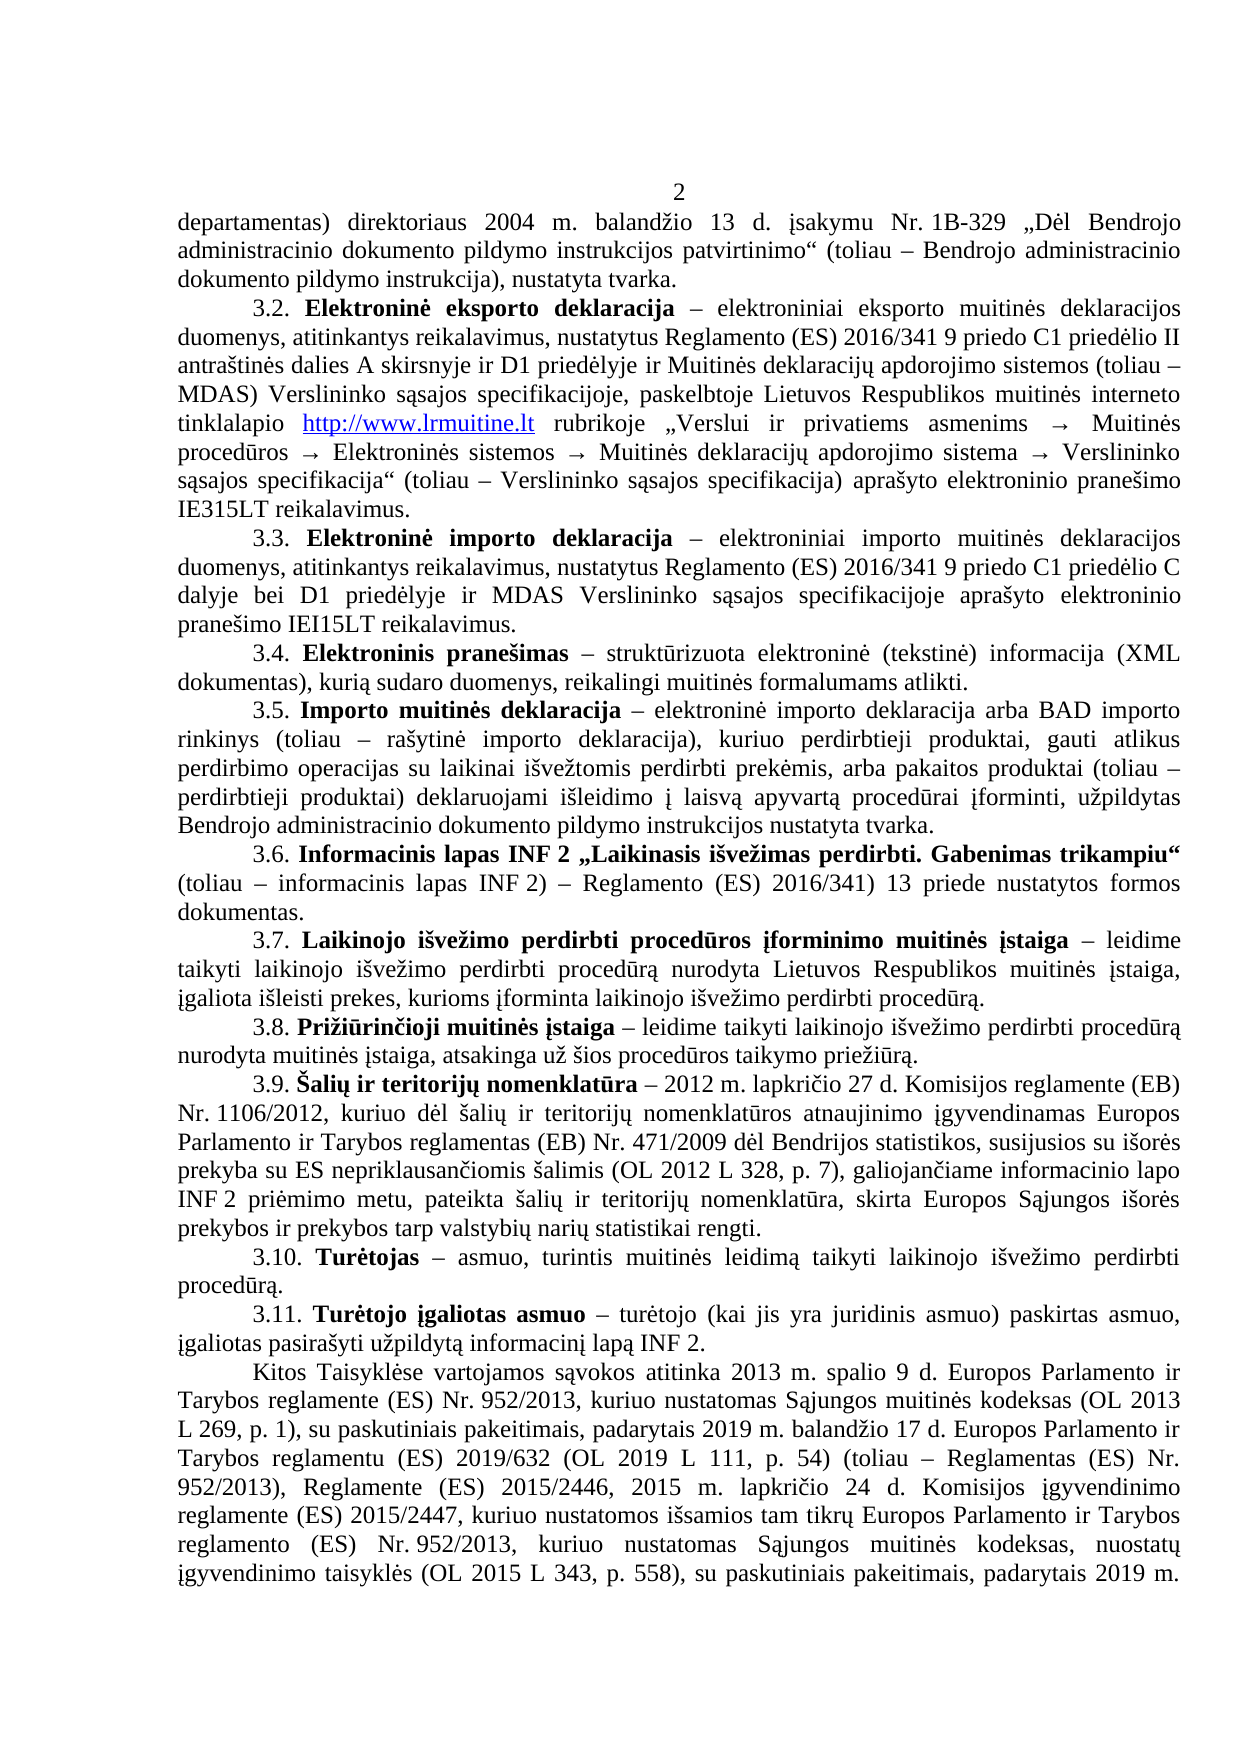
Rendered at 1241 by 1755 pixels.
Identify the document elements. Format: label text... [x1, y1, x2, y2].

text 3.6. Informacinis lapas INF 2 „Laikinasis išvežimas perdirbti. Gabenimas trikampiu“ (toliau – informacinis lapas INF 2) – Reglamento (ES) 2016/341) 13 priede nustatytos formos dokumentas. [177, 839, 1181, 925]
text 3.9. Šalių ir teritorijų nomenklatūra – 2012 m. lapkričio 27 d. Komisijos reglamente (EB) Nr. 1106/2012, kuriuo dėl šalių ir teritorijų nomenklatūros atnaujinimo įgyvendinamas Europos Parlamento ir Tarybos reglamentas (EB) Nr. 471/2009 dėl Bendrijos statistikos, susijusios su išorės prekyba su ES nepriklausančiomis šalimis (OL 2012 L 328, p. 7), galiojančiame informacinio lapo INF 2 priėmimo metu, pateikta šalių ir teritorijų nomenklatūra, skirta Europos Sąjungos išorės prekybos ir prekybos tarp valstybių narių statistikai rengti. [177, 1069, 1181, 1242]
text 3.5. Importo muitinės deklaracija – elektroninė importo deklaracija arba BAD importo rinkinys (toliau – rašytinė importo deklaracija), kuriuo perdirbtieji produktai, gauti atlikus perdirbimo operacijas su laikinai išvežtomis perdirbti prekėmis, arba pakaitos produktai (toliau –perdirbtieji produktai) deklaruojami išleidimo į laisvą apyvartą procedūrai įforminti, užpildytas Bendrojo administracinio dokumento pildymo instrukcijos nustatyta tvarka. [177, 695, 1181, 839]
text Kitos Taisyklėse vartojamos sąvokos atitinka 2013 m. spalio 9 d. Europos Parlamento ir Tarybos reglamente (ES) Nr. 952/2013, kuriuo nustatomas Sąjungos muitinės kodeksas (OL 2013 L 269, p. 1), su paskutiniais pakeitimais, padarytais 2019 m. balandžio 17 d. Europos Parlamento ir Tarybos reglamentu (ES) 2019/632 (OL 2019 L 111, p. 54) (toliau – Reglamentas (ES) Nr. 952/2013), Reglamente (ES) 2015/2446, 2015 m. lapkričio 24 d. Komisijos įgyvendinimo reglamente (ES) 2015/2447, kuriuo nustatomos išsamios tam tikrų Europos Parlamento ir Tarybos reglamento (ES) Nr. 952/2013, kuriuo nustatomas Sąjungos muitinės kodeksas, nuostatų įgyvendinimo taisyklės (OL 2015 L 343, p. 558), su paskutiniais pakeitimais, padarytais 2019 m. [177, 1357, 1181, 1587]
text 3.3. Elektroninė importo deklaracija – elektroniniai importo muitinės deklaracijos duomenys, atitinkantys reikalavimus, nustatytus Reglamento (ES) 2016/341 9 priedo C1 priedėlio C dalyje bei D1 priedėlyje ir MDAS Verslininko sąsajos specifikacijoje aprašyto elektroninio pranešimo IEI15LT reikalavimus. [177, 523, 1181, 638]
text departamentas) direktoriaus 2004 m. balandžio 13 d. įsakymu Nr. 1B-329 „Dėl Bendrojo administracinio dokumento pildymo instrukcijos patvirtinimo“ (toliau – Bendrojo administracinio dokumento pildymo instrukcija), nustatyta tvarka. [177, 207, 1181, 293]
text 3.4. Elektroninis pranešimas – struktūrizuota elektroninė (tekstinė) informacija (XML dokumentas), kurią sudaro duomenys, reikalingi muitinės formalumams atlikti. [177, 638, 1181, 695]
text 3.10. Turėtojas – asmuo, turintis muitinės leidimą taikyti laikinojo išvežimo perdirbti procedūrą. [177, 1242, 1181, 1299]
text 3.8. Prižiūrinčioji muitinės įstaiga – leidime taikyti laikinojo išvežimo perdirbti procedūrą nurodyta muitinės įstaiga, atsakinga už šios procedūros taikymo priežiūrą. [177, 1012, 1181, 1069]
text 3.11. Turėtojo įgaliotas asmuo – turėtojo (kai jis yra juridinis asmuo) paskirtas asmuo, įgaliotas pasirašyti užpildytą informacinį lapą INF 2. [177, 1299, 1181, 1357]
text 3.2. Elektroninė eksporto deklaracija – elektroniniai eksporto muitinės deklaracijos duomenys, atitinkantys reikalavimus, nustatytus Reglamento (ES) 2016/341 9 priedo C1 priedėlio II antraštinės dalies A skirsnyje ir D1 priedėlyje ir Muitinės deklaracijų apdorojimo sistemos (toliau – MDAS) Verslininko sąsajos specifikacijoje, paskelbtoje Lietuvos Respublikos muitinės interneto tinklalapio http://www.lrmuitine.lt rubrikoje „Verslui ir privatiems asmenims → Muitinės procedūros → Elektroninės sistemos → Muitinės deklaracijų apdorojimo sistema → Verslininko sąsajos specifikacija“ (toliau – Verslininko sąsajos specifikacija) aprašyto elektroninio pranešimo IE315LT reikalavimus. [177, 293, 1181, 523]
text 3.7. Laikinojo išvežimo perdirbti procedūros įforminimo muitinės įstaiga – leidime taikyti laikinojo išvežimo perdirbti procedūrą nurodyta Lietuvos Respublikos muitinės įstaiga, įgaliota išleisti prekes, kurioms įforminta laikinojo išvežimo perdirbti procedūrą. [177, 925, 1181, 1012]
